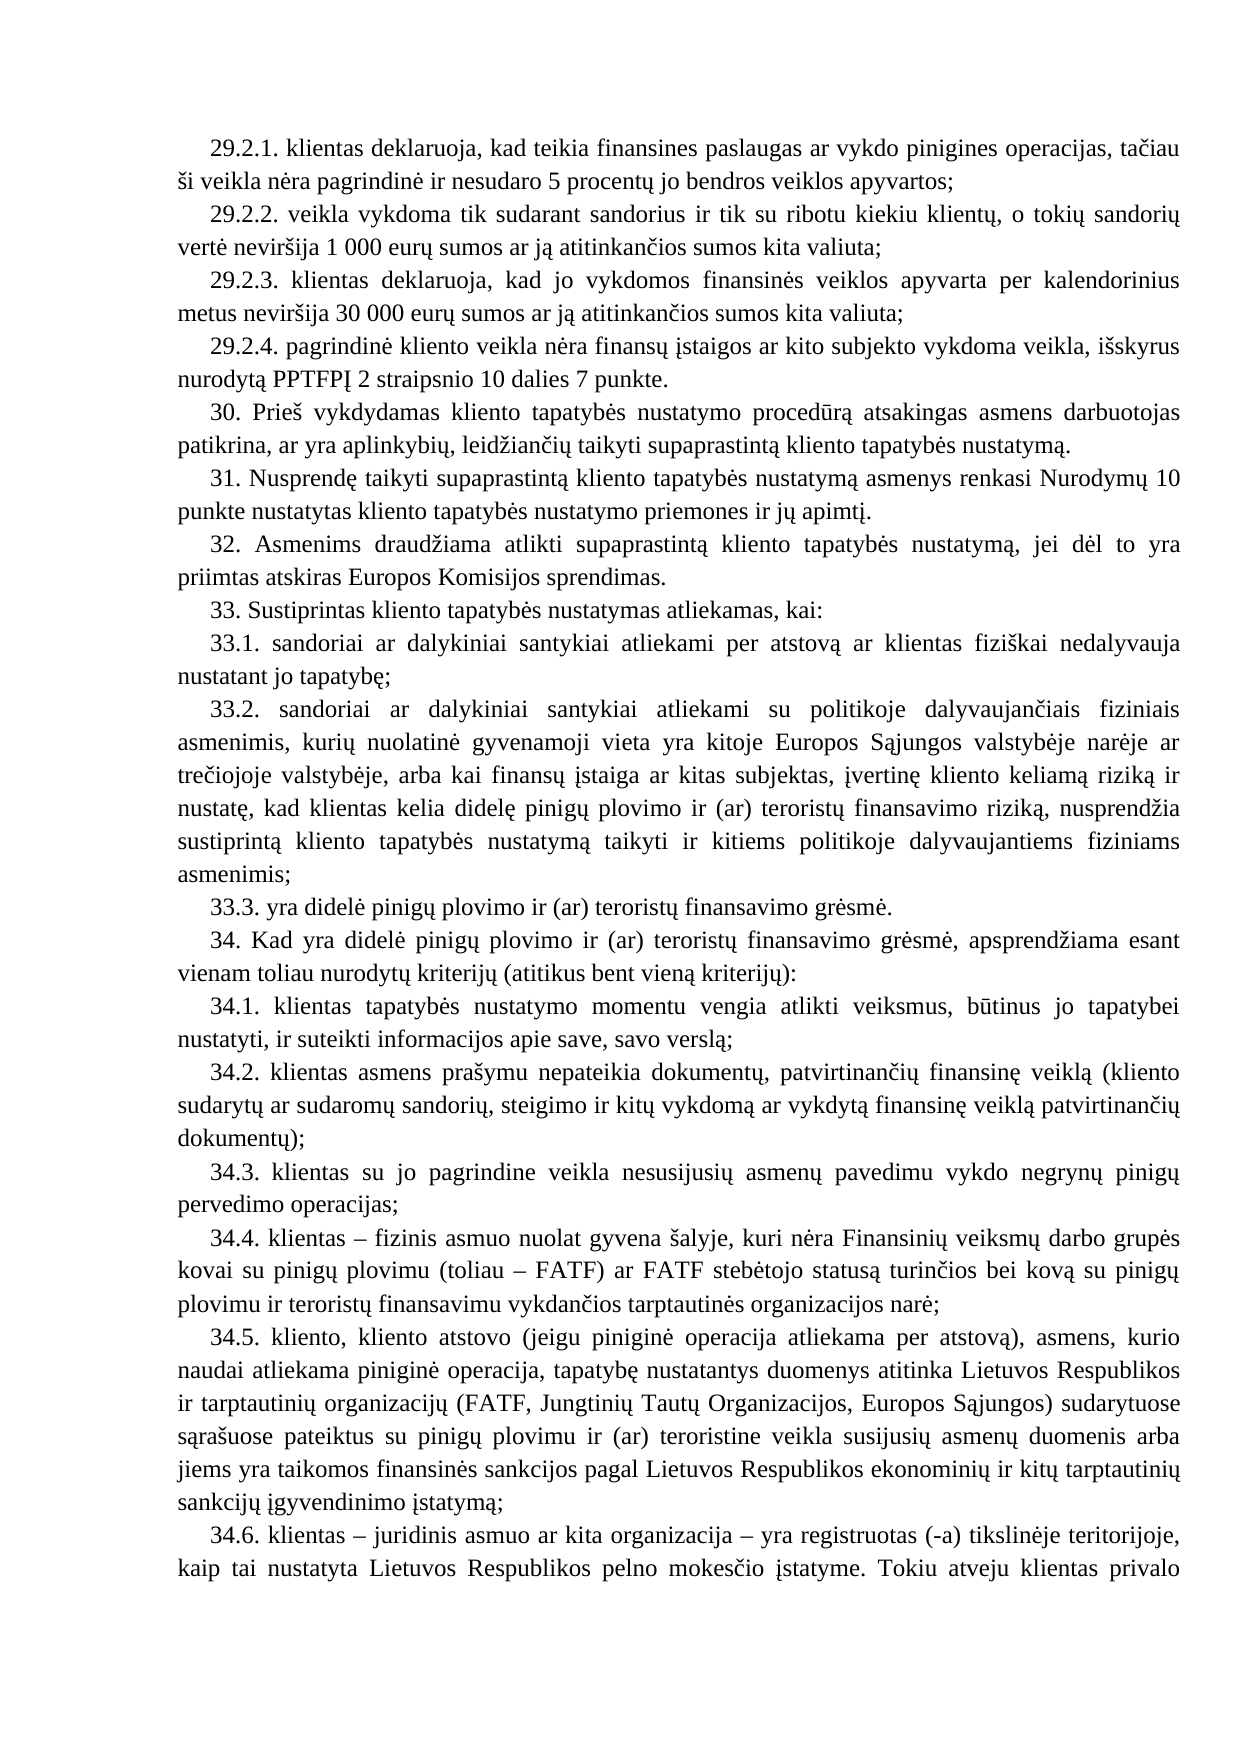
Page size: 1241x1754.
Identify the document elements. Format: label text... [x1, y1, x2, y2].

text 31. Nusprendę taikyti supaprastintą kliento tapatybės nustatymą asmenys renkasi Nurodymų 10 punkte nustatytas kliento tapatybės nustatymo priemones ir jų apimtį. [177, 463, 1181, 525]
text 34.6. klientas – juridinis asmuo ar kita organizacija – yra registruotas (-a) tikslinėje teritorijoje, kaip tai nustatyta Lietuvos Respublikos pelno mokesčio įstatyme. Tokiu atveju klientas privalo [177, 1520, 1181, 1582]
text 34.1. klientas tapatybės nustatymo momentu vengia atlikti veiksmus, būtinus jo tapatybei nustatyti, ir suteikti informacijos apie save, savo verslą; [177, 991, 1181, 1053]
text 33.2. sandoriai ar dalykiniai santykiai atliekami su politikoje dalyvaujančiais fiziniais asmenimis, kurių nuolatinė gyvenamoji vieta yra kitoje Europos Sąjungos valstybėje narėje ar trečiojoje valstybėje, arba kai finansų įstaiga ar kitas subjektas, įvertinę kliento keliamą riziką ir nustatę, kad klientas kelia didelę pinigų plovimo ir (ar) teroristų finansavimo riziką, nusprendžia sustiprintą kliento tapatybės nustatymą taikyti ir kitiems politikoje dalyvaujantiems fiziniams asmenimis; [177, 694, 1181, 888]
text 30. Prieš vykdydamas kliento tapatybės nustatymo procedūrą atsakingas asmens darbuotojas patikrina, ar yra aplinkybių, leidžiančių taikyti supaprastintą kliento tapatybės nustatymą. [177, 397, 1181, 459]
text 33.1. sandoriai ar dalykiniai santykiai atliekami per atstovą ar klientas fiziškai nedalyvauja nustatant jo tapatybę; [177, 628, 1181, 690]
text 33. Sustiprintas kliento tapatybės nustatymas atliekamas, kai: [177, 595, 1181, 624]
text 33.3. yra didelė pinigų plovimo ir (ar) teroristų finansavimo grėsmė. [177, 892, 1181, 921]
text 34. Kad yra didelė pinigų plovimo ir (ar) teroristų finansavimo grėsmė, apsprendžiama esant vienam toliau nurodytų kriterijų (atitikus bent vieną kriterijų): [177, 925, 1181, 987]
text 34.5. kliento, kliento atstovo (jeigu piniginė operacija atliekama per atstovą), asmens, kurio naudai atliekama piniginė operacija, tapatybę nustatantys duomenys atitinka Lietuvos Respublikos ir tarptautinių organizacijų (FATF, Jungtinių Tautų Organizacijos, Europos Sąjungos) sudarytuose sąrašuose pateiktus su pinigų plovimu ir (ar) teroristine veikla susijusių asmenų duomenis arba jiems yra taikomos finansinės sankcijos pagal Lietuvos Respublikos ekonominių ir kitų tarptautinių sankcijų įgyvendinimo įstatymą; [177, 1322, 1181, 1516]
text 29.2.1. klientas deklaruoja, kad teikia finansines paslaugas ar vykdo pinigines operacijas, tačiau ši veikla nėra pagrindinė ir nesudaro 5 procentų jo bendros veiklos apyvartos; [177, 133, 1181, 195]
text 34.4. klientas – fizinis asmuo nuolat gyvena šalyje, kuri nėra Finansinių veiksmų darbo grupės kovai su pinigų plovimu (toliau – FATF) ar FATF stebėtojo statusą turinčios bei kovą su pinigų plovimu ir teroristų finansavimu vykdančios tarptautinės organizacijos narė; [177, 1223, 1181, 1317]
text 29.2.3. klientas deklaruoja, kad jo vykdomos finansinės veiklos apyvarta per kalendorinius metus neviršija 30 000 eurų sumos ar ją atitinkančios sumos kita valiuta; [177, 265, 1181, 327]
text 34.3. klientas su jo pagrindine veikla nesusijusių asmenų pavedimu vykdo negrynų pinigų pervedimo operacijas; [177, 1157, 1181, 1218]
text 34.2. klientas asmens prašymu nepateikia dokumentų, patvirtinančių finansinę veiklą (kliento sudarytų ar sudaromų sandorių, steigimo ir kitų vykdomą ar vykdytą finansinę veiklą patvirtinančių dokumentų); [177, 1057, 1181, 1152]
text 29.2.2. veikla vykdoma tik sudarant sandorius ir tik su ribotu kiekiu klientų, o tokių sandorių vertė neviršija 1 000 eurų sumos ar ją atitinkančios sumos kita valiuta; [177, 199, 1181, 261]
text 29.2.4. pagrindinė kliento veikla nėra finansų įstaigos ar kito subjekto vykdoma veikla, išskyrus nurodytą PPTFPĮ 2 straipsnio 10 dalies 7 punkte. [177, 331, 1181, 393]
text 32. Asmenims draudžiama atlikti supaprastintą kliento tapatybės nustatymą, jei dėl to yra priimtas atskiras Europos Komisijos sprendimas. [177, 529, 1181, 591]
